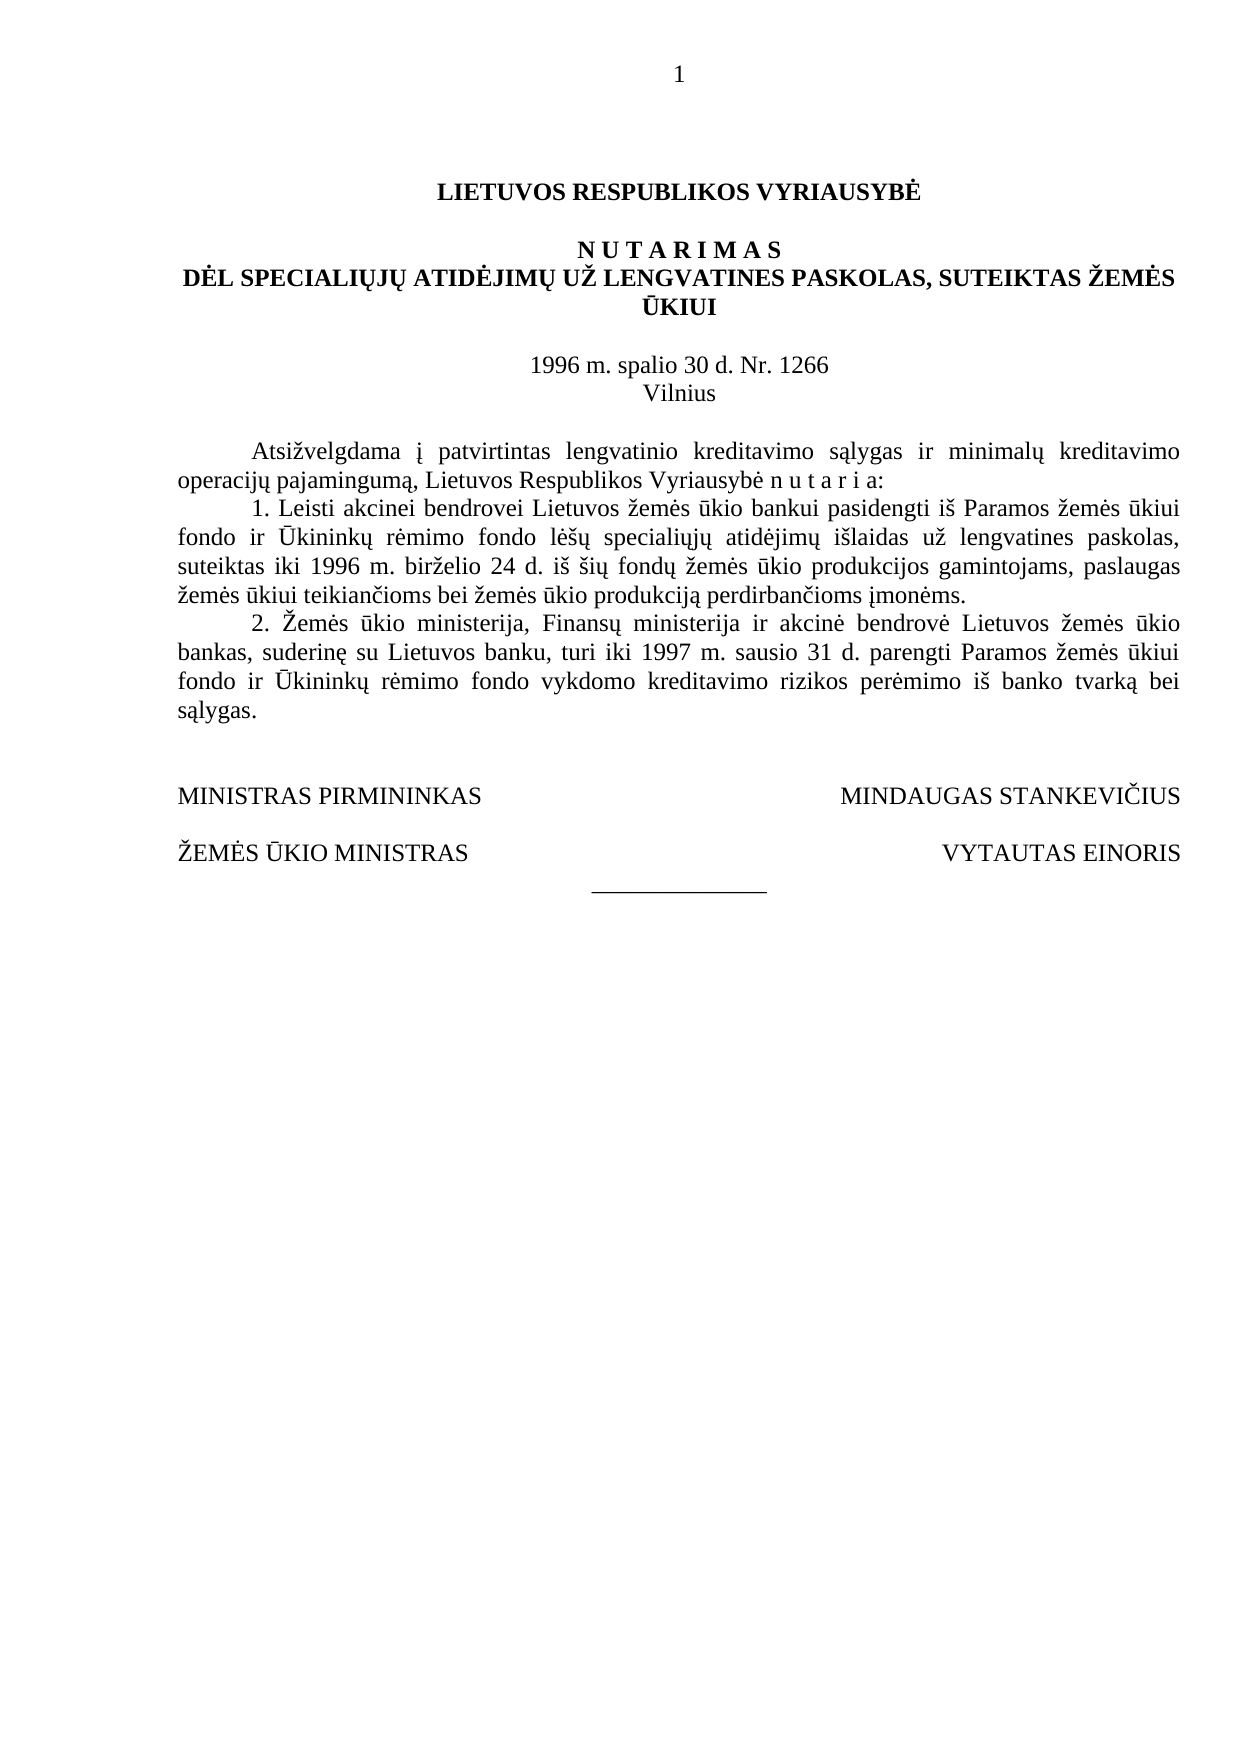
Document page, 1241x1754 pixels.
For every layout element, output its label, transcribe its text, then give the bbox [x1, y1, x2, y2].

text Atsižvelgdama į patvirtintas lengvatinio kreditavimo sąlygas ir minimalų kreditavimo operacijų pajamingumą, Lietuvos Respublikos Vyriausybė nutaria: [177, 436, 1181, 493]
text LIETUVOS RESPUBLIKOS VYRIAUSYBĖ [177, 177, 1181, 206]
text ______________ [177, 867, 1181, 896]
text N U T A R I M A S [177, 235, 1181, 263]
text MINISTRAS PIRMININKAS MINDAUGAS STANKEVIČIUS [177, 781, 1181, 810]
text Vilnius [177, 378, 1181, 407]
text DĖL SPECIALIŲJŲ ATIDĖJIMŲ UŽ LENGVATINES PASKOLAS, SUTEIKTAS ŽEMĖS ŪKIUI [177, 263, 1181, 321]
text 1996 m. spalio 30 d. Nr. 1266 [177, 350, 1181, 378]
text 1. Leisti akcinei bendrovei Lietuvos žemės ūkio bankui pasidengti iš Paramos žemės ūkiui fondo ir Ūkininkų rėmimo fondo lėšų specialiųjų atidėjimų išlaidas už lengvatines paskolas, suteiktas iki 1996 m. birželio 24 d. iš šių fondų žemės ūkio produkcijos gamintojams, paslaugas žemės ūkiui teikiančioms bei žemės ūkio produkciją perdirbančioms įmonėms. [177, 493, 1181, 608]
text 2. Žemės ūkio ministerija, Finansų ministerija ir akcinė bendrovė Lietuvos žemės ūkio bankas, suderinę su Lietuvos banku, turi iki 1997 m. sausio 31 d. parengti Paramos žemės ūkiui fondo ir Ūkininkų rėmimo fondo vykdomo kreditavimo rizikos perėmimo iš banko tvarką bei sąlygas. [177, 608, 1181, 723]
text ŽEMĖS ŪKIO MINISTRAS VYTAUTAS EINORIS [177, 838, 1181, 867]
